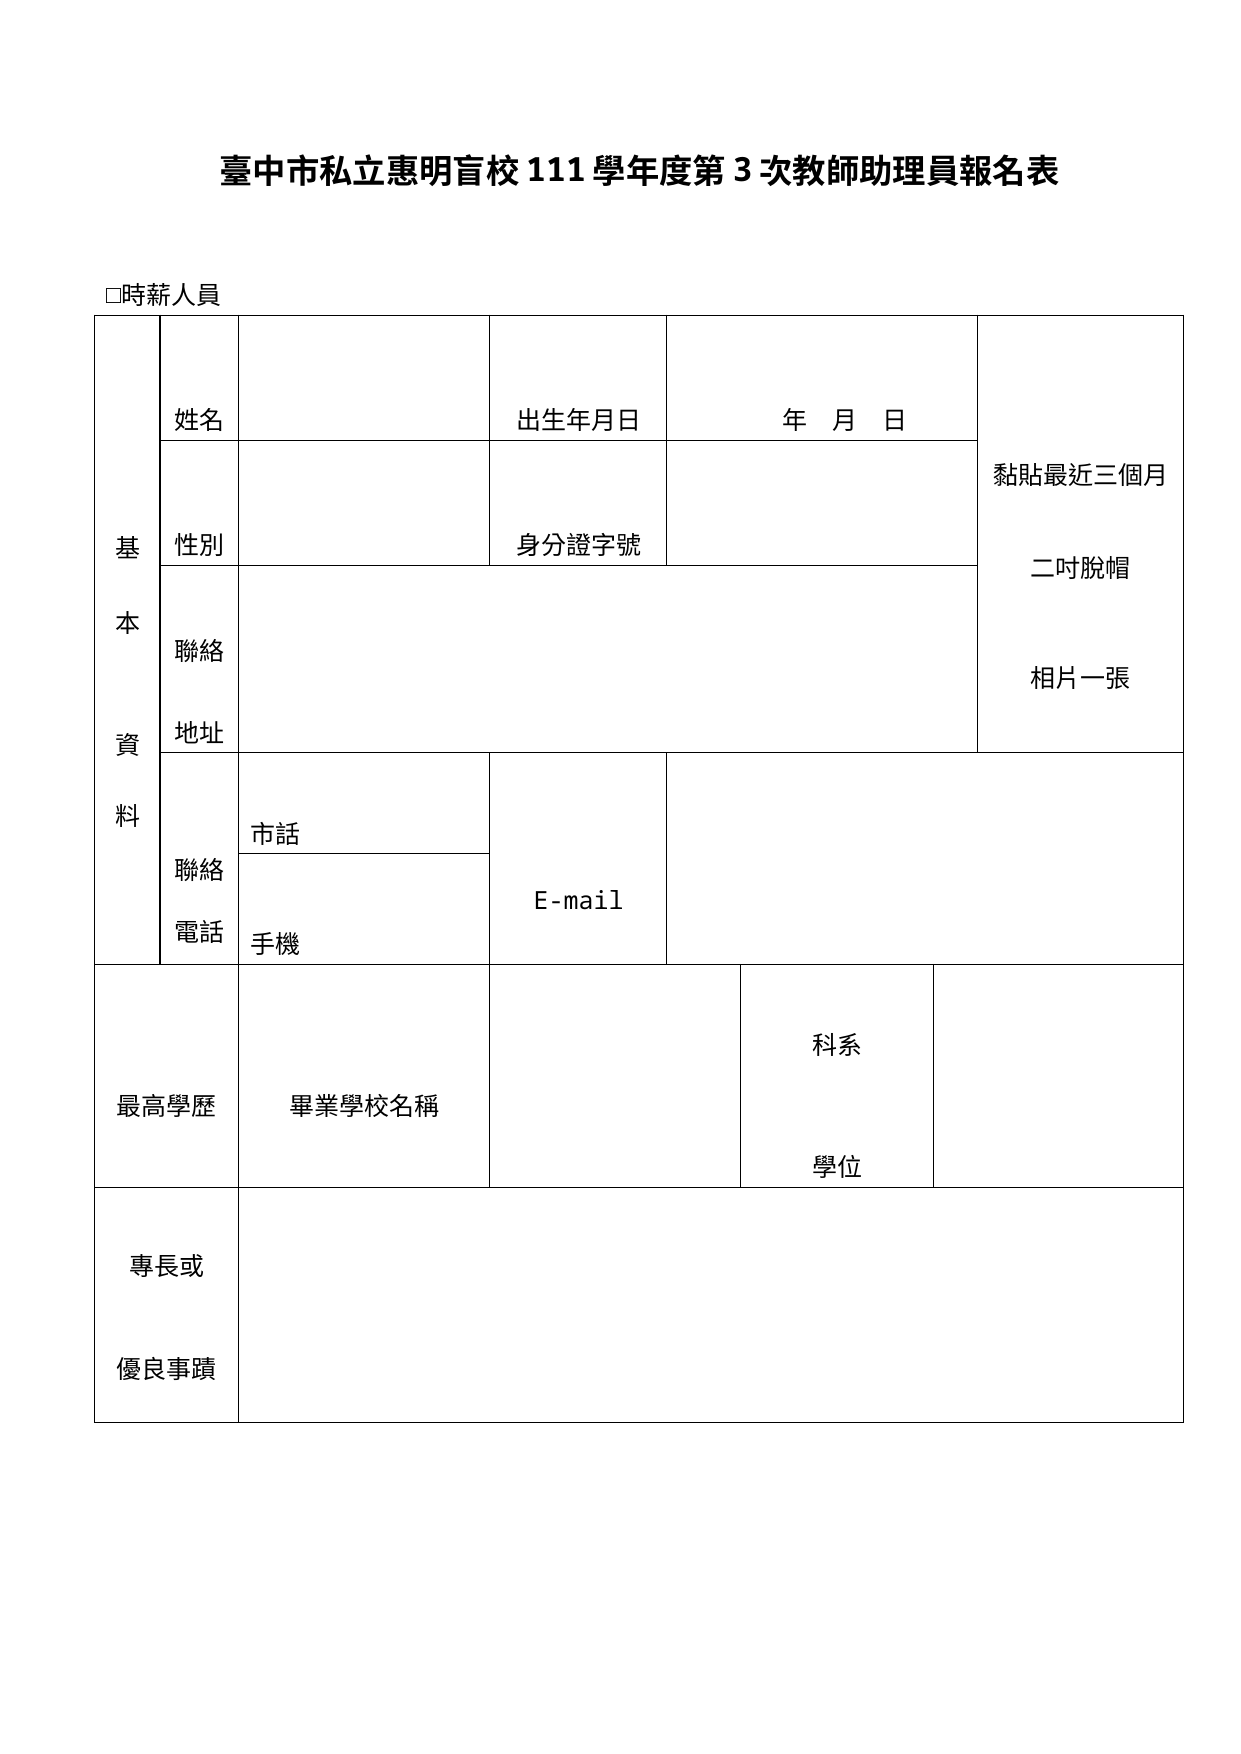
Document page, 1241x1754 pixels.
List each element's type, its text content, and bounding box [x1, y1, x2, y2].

table_cell 基 本 資 料 [95, 316, 159, 964]
table_cell [239, 441, 489, 564]
table_header 臺中市私立惠明盲校111學年度第3次教師助理員報名表 □時薪人員 [95, 127, 1184, 314]
table_cell E-mail [490, 753, 666, 964]
table_cell 科系 學位 [741, 965, 933, 1187]
table_cell 出生年月日 [490, 316, 666, 439]
table_cell [239, 566, 977, 752]
table_cell [667, 441, 977, 564]
table_cell [239, 316, 489, 439]
table_cell 年 月 日 [667, 316, 977, 439]
table_cell 聯絡 地址 [161, 566, 238, 752]
table_cell [490, 965, 740, 1187]
table_cell 身分證字號 [490, 441, 666, 564]
table_cell 手機 [239, 854, 489, 964]
table_cell 專長或 優良事蹟 [95, 1188, 238, 1422]
table_cell 姓名 [161, 316, 238, 439]
table_cell 性別 [161, 441, 238, 564]
table_cell [934, 965, 1183, 1187]
table_cell 黏貼最近三個月 二吋脫帽 相片一張 [978, 316, 1183, 752]
table_cell 市話 [239, 753, 489, 853]
table_cell [667, 753, 1183, 964]
table_cell 最高學歷 [95, 965, 238, 1187]
table_cell 畢業學校名稱 [239, 965, 489, 1187]
table_cell [239, 1188, 1183, 1422]
table_cell 聯絡電話 [161, 753, 238, 964]
